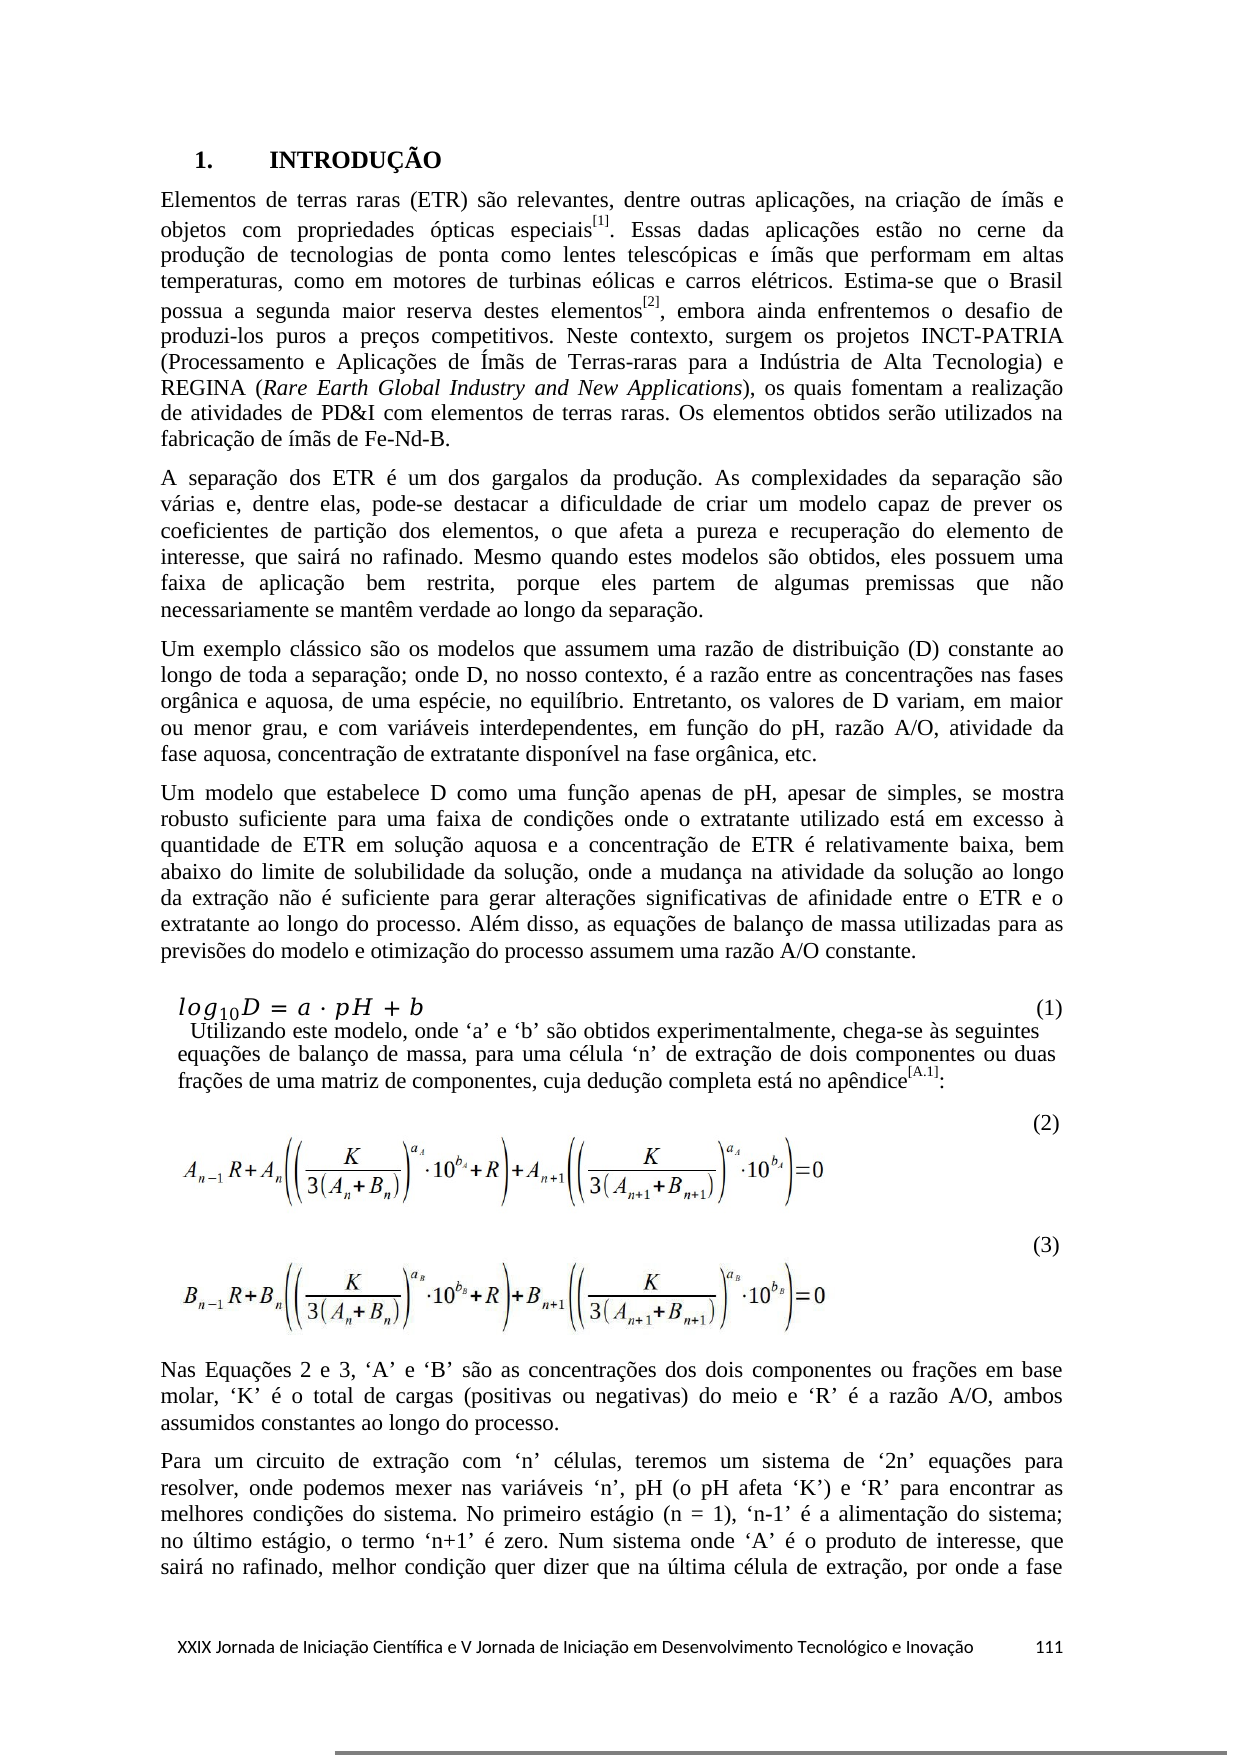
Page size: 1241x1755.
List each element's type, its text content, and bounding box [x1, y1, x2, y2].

text equações de balanço de massa, para uma célula ‘n’ de extração de dois componentes ou duas [177, 1041, 1082, 1067]
text (2) [180, 1109, 1082, 1217]
text A separação dos ETR é um dos gargalos da produção. As complexidades da separação são várias e, dentre elas, pode-se destacar a dificuldade de criar um modelo capaz de prever os coeficientes de partição dos elementos, o que afeta a pureza e recuperação do elemento de interesse, que sairá no rafinado. Mesmo quando estes modelos são obtidos, eles possuem uma faixa de aplicação bem restrita, porque eles partem de algumas premissas que não necessariamente se mantêm verdade ao longo da separação. [160, 464, 1064, 622]
text Nas Equações 2 e 3, ‘A’ e ‘B’ são as concentrações dos dois componentes ou frações em base molar, ‘K’ é o total de cargas (positivas ou negativas) do meio e ‘R’ é a razão A/O, ambos assumidos constantes ao longo do processo. [160, 1356, 1063, 1435]
text Utilizando este modelo, onde ‘a’ e ‘b’ são obtidos experimentalmente, chega-se às seguintes [160, 1028, 680, 1041]
list INTRODUÇÃO [194, 146, 1082, 174]
text Utilizando este modelo, onde ‘a’ e ‘b’ são obtidos experimentalmente, chega-se às seguintes [682, 1028, 1082, 1041]
text (3) [180, 1231, 1082, 1336]
text Um modelo que estabelece D como uma função apenas de pH, apesar de simples, se mostra robusto suficiente para uma faixa de condições onde o extratante utilizado está em excesso à quantidade de ETR em solução aquosa e a concentração de ETR é relativamente baixa, bem abaixo do limite de solubilidade da solução, onde a mudança na atividade da solução ao longo da extração não é suficiente para gerar alterações significativas de afinidade entre o ETR e o extratante ao longo do processo. Além disso, as equações de balanço de massa utilizadas para as previsões do modelo e otimização do processo assumem uma razão A/O constante. [160, 779, 1064, 963]
text 𝑙𝑜𝑔10𝐷 = 𝑎 ⋅ 𝑝𝐻 + 𝑏 (1) [177, 963, 1082, 1028]
text Elementos de terras raras (ETR) são relevantes, dentre outras aplicações, na criação de ímãs e objetos com propriedades ópticas especiais[1]. Essas dadas aplicações estão no cerne da produção de tecnologias de ponta como lentes telescópicas e ímãs que performam em altas temperaturas, como em motores de turbinas eólicas e carros elétricos. Estima-se que o Brasil possua a segunda maior reserva destes elementos[2], embora ainda enfrentemos o desafio de produzi-los puros a preços competitivos. Neste contexto, surgem os projetos INCT-PATRIA (Processamento e Aplicações de Ímãs de Terras-raras para a Indústria de Alta Tecnologia) e REGINA (Rare Earth Global Industry and New Applications), os quais fomentam a realização de atividades de PD&I com elementos de terras raras. Os elementos obtidos serão utilizados na fabricação de ímãs de Fe-Nd-B. [160, 187, 1064, 451]
text Um exemplo clássico são os modelos que assumem uma razão de distribuição (D) constante ao longo de toda a separação; onde D, no nosso contexto, é a razão entre as concentrações nas fases orgânica e aquosa, de uma espécie, no equilíbrio. Entretanto, os valores de D variam, em maior ou menor grau, e com variáveis interdependentes, em função do pH, razão A/O, atividade da fase aquosa, concentração de extratante disponível na fase orgânica, etc. [160, 634, 1064, 766]
text Para um circuito de extração com ‘n’ células, teremos um sistema de ‘2n’ equações para resolver, onde podemos mexer nas variáveis ‘n’, pH (o pH afeta ‘K’) e ‘R’ para encontrar as melhores condições do sistema. No primeiro estágio (n = 1), ‘n-1’ é a alimentação do sistema; no último estágio, o termo ‘n+1’ é zero. Num sistema onde ‘A’ é o produto de interesse, que sairá no rafinado, melhor condição quer dizer que na última célula de extração, por onde a fase [160, 1448, 1064, 1579]
text frações de uma matriz de componentes, cuja dedução completa está no apêndice[A.1]: [177, 1067, 1082, 1094]
